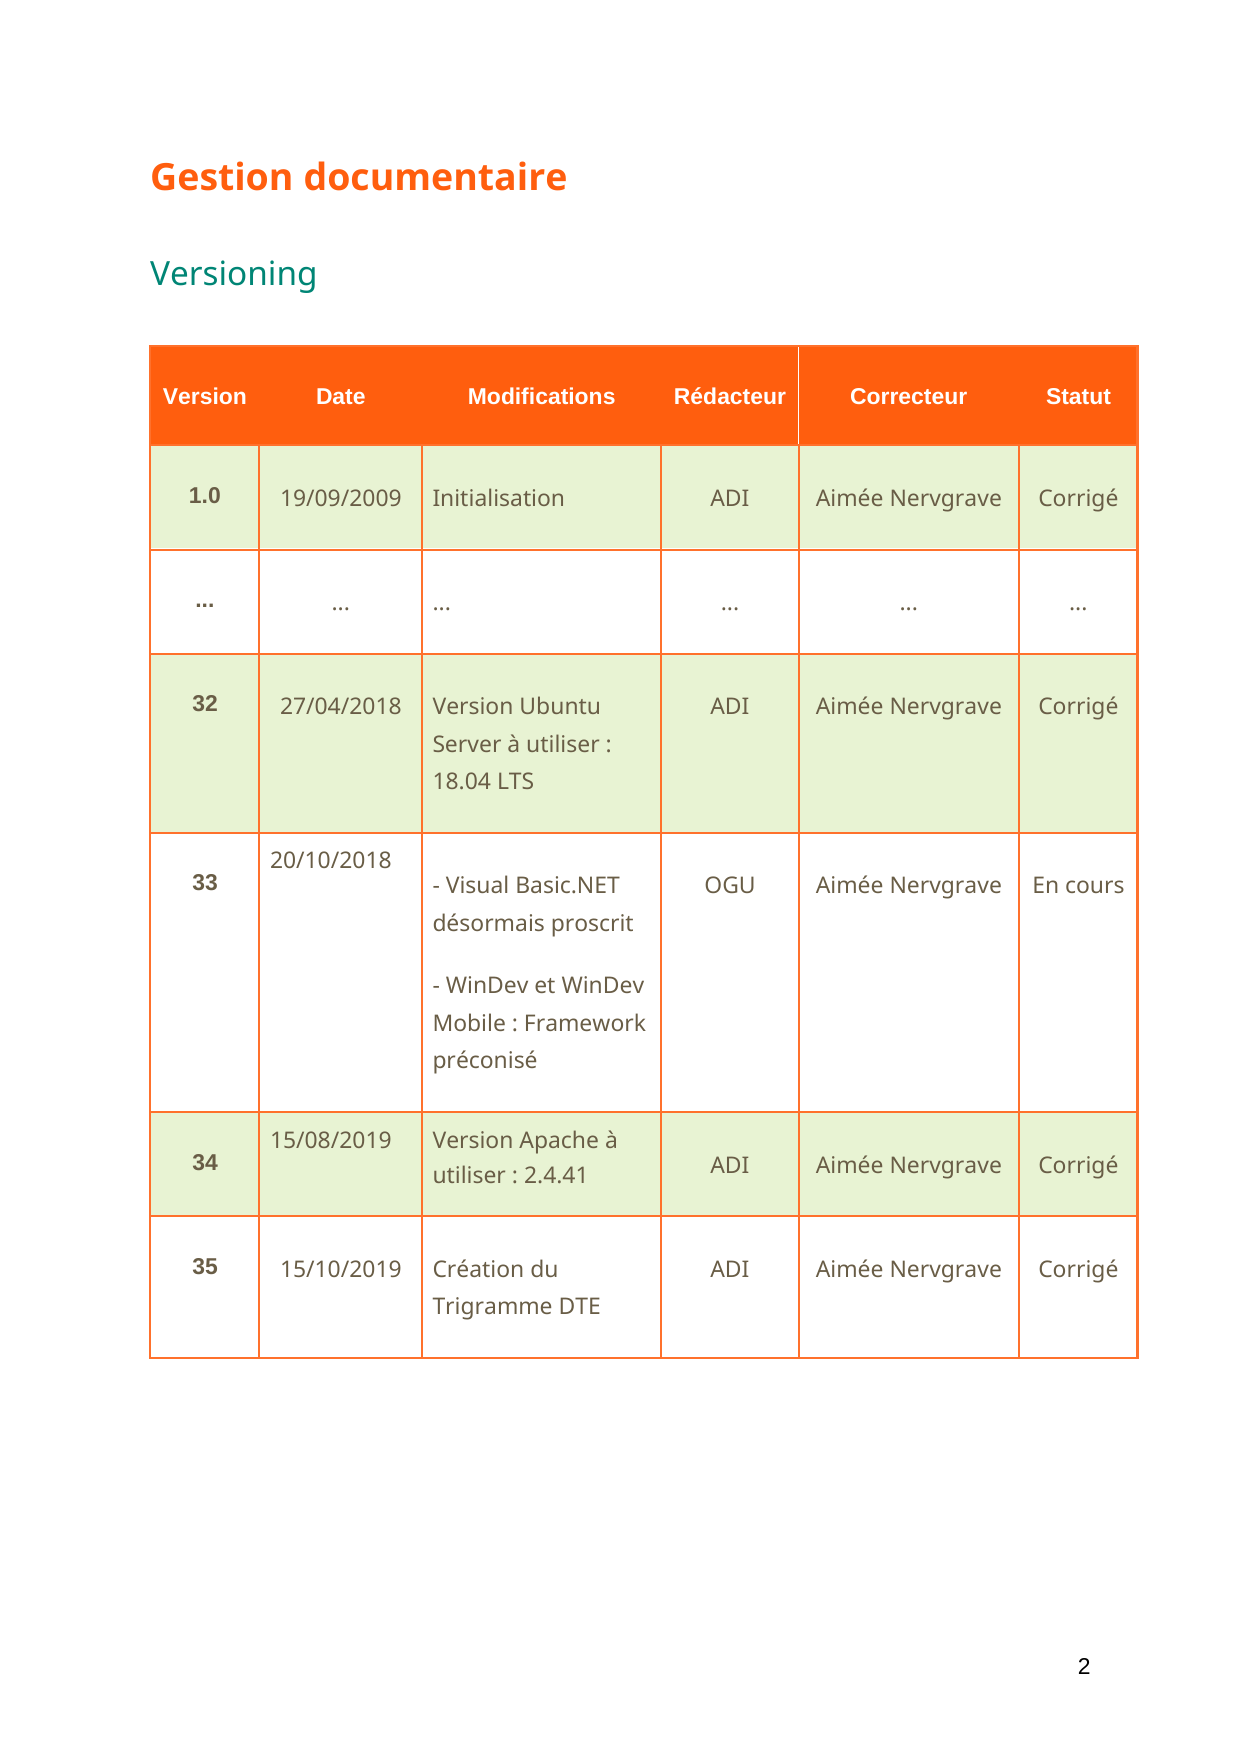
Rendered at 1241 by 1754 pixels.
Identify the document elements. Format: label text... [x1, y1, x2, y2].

table_cell 15/08/2019 [260, 1113, 421, 1215]
table_cell Corrigé [1020, 655, 1136, 832]
subtitle Versioning [150, 250, 1090, 295]
table_cell Aimée Nervgrave [800, 655, 1018, 832]
table_cell - Visual Basic.NET désormais proscrit - WinDev et WinDev Mobile : Framework préconisé [423, 834, 660, 1111]
table_cell Corrigé [1020, 1217, 1136, 1357]
table_cell 35 [151, 1217, 258, 1357]
table_cell ... [1020, 551, 1136, 653]
table_cell Initialisation [423, 446, 660, 548]
table_cell Aimée Nervgrave [800, 446, 1018, 548]
table_cell Aimée Nervgrave [800, 1113, 1018, 1215]
table_cell Version Ubuntu Server à utiliser : 18.04 LTS [423, 655, 660, 832]
table_header Statut [1019, 347, 1136, 444]
table_cell ... [662, 551, 798, 653]
table_header Rédacteur [661, 347, 798, 444]
table_cell 19/09/2009 [260, 446, 421, 548]
table_header Date [259, 347, 422, 444]
table_cell 27/04/2018 [260, 655, 421, 832]
table_cell ... [151, 551, 258, 653]
table_header Correcteur [799, 347, 1019, 444]
table_cell 32 [151, 655, 258, 832]
table_cell 1.0 [151, 446, 258, 548]
table_cell ADI [662, 655, 798, 832]
table_cell 34 [151, 1113, 258, 1215]
table_cell Corrigé [1020, 1113, 1136, 1215]
table_cell En cours [1020, 834, 1136, 1111]
table_cell ADI [662, 446, 798, 548]
table_cell ADI [662, 1113, 798, 1215]
table_cell ... [800, 551, 1018, 653]
table_cell OGU [662, 834, 798, 1111]
table_cell ... [260, 551, 421, 653]
table_header Modifications [422, 347, 661, 444]
subtitle Gestion documentaire [150, 150, 1090, 201]
table_cell Corrigé [1020, 446, 1136, 548]
table_cell Version Apache à utiliser : 2.4.41 [423, 1113, 660, 1215]
table_cell 15/10/2019 [260, 1217, 421, 1357]
table_cell Aimée Nervgrave [800, 834, 1018, 1111]
table_cell Création du Trigramme DTE [423, 1217, 660, 1357]
table_cell ADI [662, 1217, 798, 1357]
table_cell Aimée Nervgrave [800, 1217, 1018, 1357]
table_header Version [151, 347, 259, 444]
table_cell ... [423, 551, 660, 653]
table_cell 20/10/2018 [260, 834, 421, 1111]
table_cell 33 [151, 834, 258, 1111]
